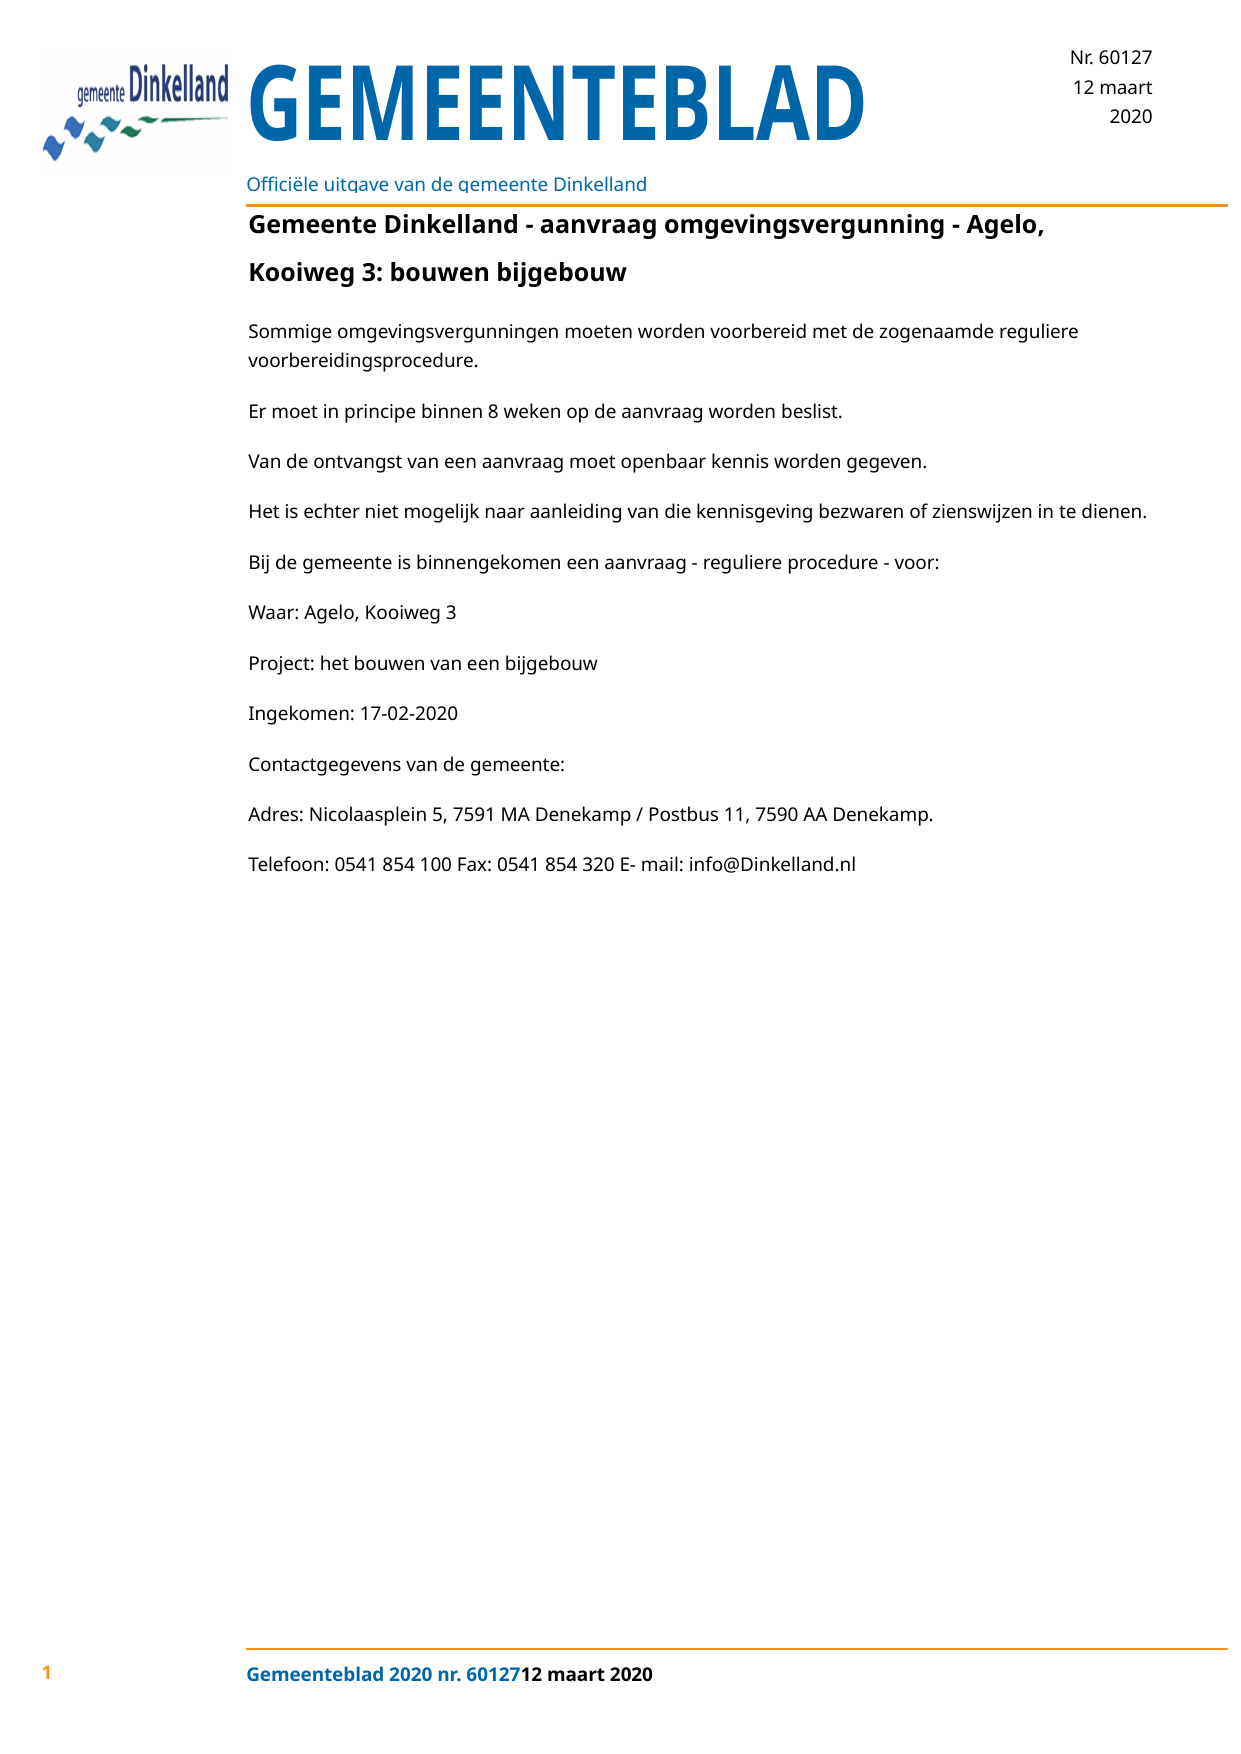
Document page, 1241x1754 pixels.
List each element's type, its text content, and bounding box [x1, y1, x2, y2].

picture [41, 47, 231, 172]
text Adres: Nicolaasplein 5, 7591 MA Denekamp / Postbus 11, 7590 AA Denekamp. [248, 801, 1152, 827]
text Gemeente Dinkelland - aanvraag omgevingsvergunning - Agelo, Kooiweg 3: bouwen bijgebouw [248, 207, 1152, 288]
text Sommige omgevingsvergunningen moeten worden voorbereid met de zogenaamde reguliere voorbereidingsprocedure. [248, 318, 1152, 373]
text Bij de gemeente is binnengekomen een aanvraag - reguliere procedure - voor: [248, 549, 1152, 575]
text Er moet in principe binnen 8 weken op de aanvraag worden beslist. [248, 398, 1152, 424]
text Het is echter niet mogelijk naar aanleiding van die kennisgeving bezwaren of zienswijzen in te dienen. [248, 499, 1152, 524]
text Van de ontvangst van een aanvraag moet openbaar kennis worden gegeven. [248, 448, 1152, 474]
text Contactgegevens van de gemeente: [248, 751, 1152, 777]
text Project: het bouwen van een bijgebouw [248, 650, 1152, 676]
text Telefoon: 0541 854 100 Fax: 0541 854 320 E- mail: info@Dinkelland.nl [248, 852, 1152, 877]
text Waar: Agelo, Kooiweg 3 [248, 599, 1152, 625]
text Ingekomen: 17-02-2020 [248, 700, 1152, 726]
